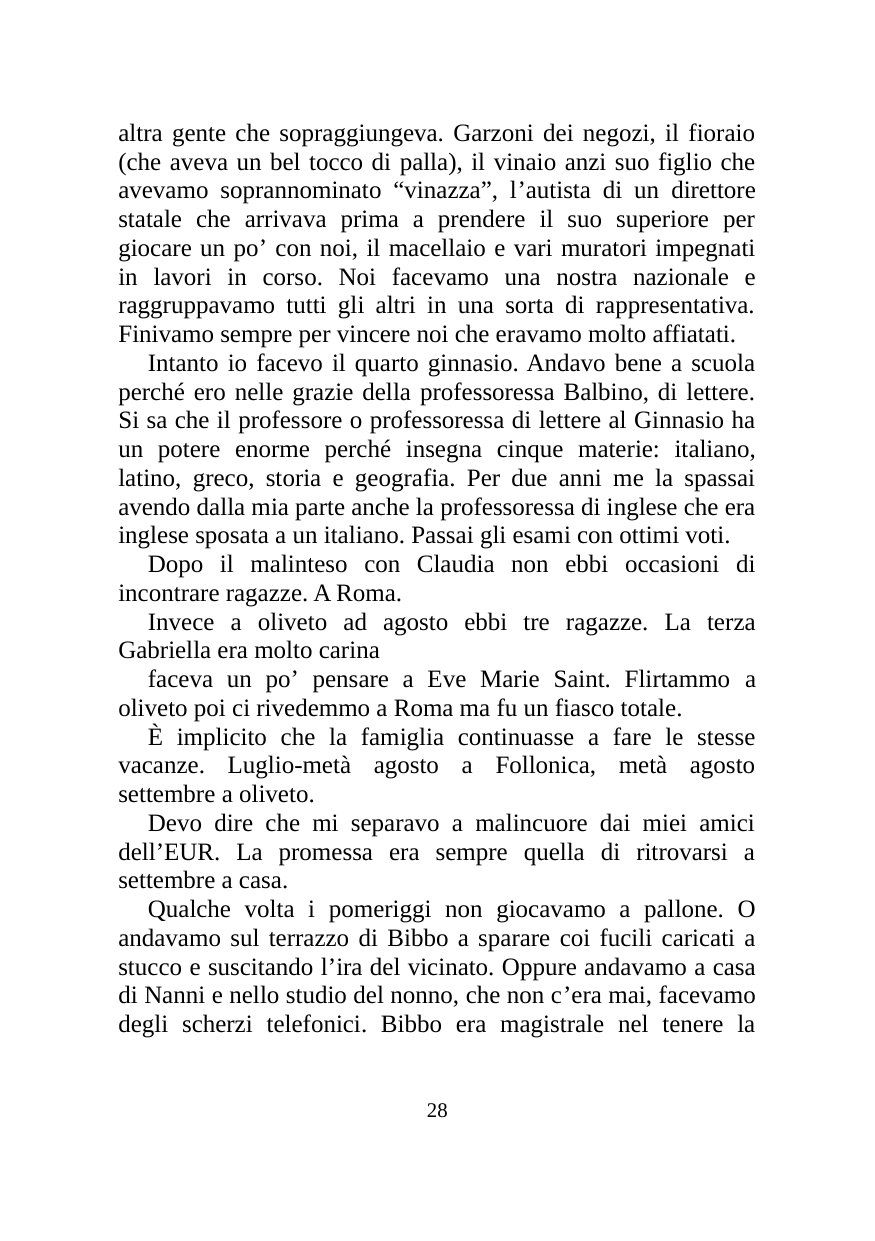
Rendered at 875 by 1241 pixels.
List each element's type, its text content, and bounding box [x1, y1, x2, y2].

text altra gente che sopraggiungeva. Garzoni dei negozi, il fioraio (che aveva un bel tocco di palla), il vinaio anzi suo figlio che avevamo soprannominato “vinazza”, l’autista di un direttore statale che arrivava prima a prendere il suo superiore per giocare un po’ con noi, il macellaio e vari muratori impegnati in lavori in corso. Noi facevamo una nostra nazionale e raggruppavamo tutti gli altri in una sorta di rappresentativa. Finivamo sempre per vincere noi che eravamo molto affiatati. [118, 118, 756, 348]
text Intanto io facevo il quarto ginnasio. Andavo bene a scuola perché ero nelle grazie della professoressa Balbino, di lettere. Si sa che il professore o professoressa di lettere al Ginnasio ha un potere enorme perché insegna cinque materie: italiano, latino, greco, storia e geografia. Per due anni me la spassai avendo dalla mia parte anche la professoressa di inglese che era inglese sposata a un italiano. Passai gli esami con ottimi voti. [118, 348, 756, 549]
text faceva un po’ pensare a Eve Marie Saint. Flirtammo a oliveto poi ci rivedemmo a Roma ma fu un fiasco totale. [118, 664, 756, 722]
text Qualche volta i pomeriggi non giocavamo a pallone. O andavamo sul terrazzo di Bibbo a sparare coi fucili caricati a stucco e suscitando l’ira del vicinato. Oppure andavamo a casa di Nanni e nello studio del nonno, che non c’era mai, facevamo degli scherzi telefonici. Bibbo era magistrale nel tenere la [118, 894, 756, 1038]
text Dopo il malinteso con Claudia non ebbi occasioni di incontrare ragazze. A Roma. [118, 549, 756, 607]
text È implicito che la famiglia continuasse a fare le stesse vacanze. Luglio-metà agosto a Follonica, metà agosto settembre a oliveto. [118, 722, 756, 808]
text Devo dire che mi separavo a malincuore dai miei amici dell’EUR. La promessa era sempre quella di ritrovarsi a settembre a casa. [118, 808, 756, 894]
text Invece a oliveto ad agosto ebbi tre ragazze. La terza Gabriella era molto carina [118, 607, 756, 664]
